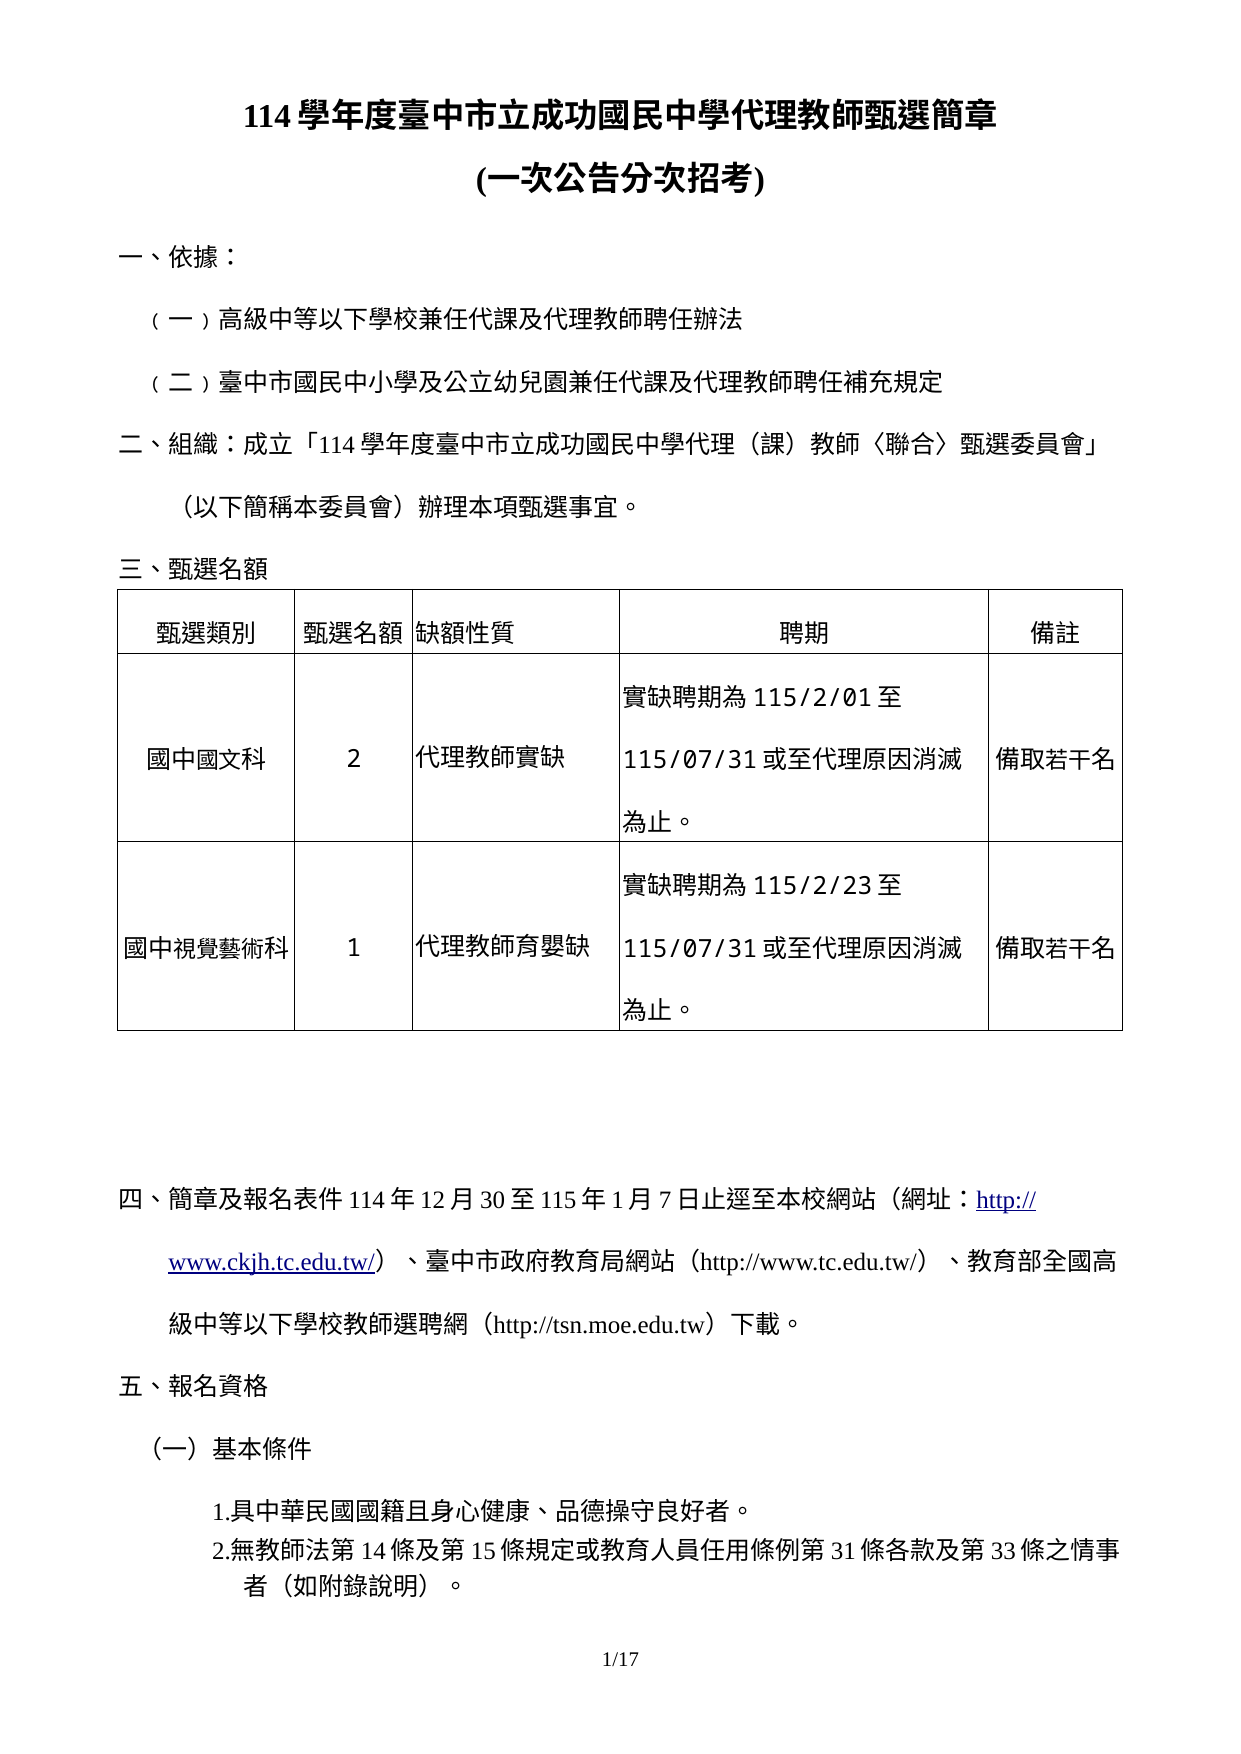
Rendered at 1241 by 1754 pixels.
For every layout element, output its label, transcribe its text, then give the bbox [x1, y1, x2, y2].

table_cell 國中視覺藝術科 [118, 842, 294, 1029]
text 二、組織：成立「114學年度臺中市立成功國民中學代理（課）教師〈聯合〉甄選委員會」（以下簡稱本委員會）辦理本項甄選事宜。 [118, 401, 1122, 526]
text ﹙二﹚臺中市國民中小學及公立幼兒園兼任代課及代理教師聘任補充規定 [143, 339, 1122, 401]
text ﹙一﹚高級中等以下學校兼任代課及代理教師聘任辦法 [143, 276, 1122, 339]
text (一次公告分次招考) [118, 134, 1122, 197]
text 114學年度臺中市立成功國民中學代理教師甄選簡章 [118, 72, 1122, 134]
table_header 聘期 [620, 590, 988, 652]
table_cell 實缺聘期為115/2/01至115/07/31或至代理原因消滅為止。 [620, 654, 988, 841]
table_cell 備取若干名 [989, 842, 1122, 1029]
table_header 備註 [989, 590, 1122, 652]
table_header 甄選名額 [295, 590, 412, 652]
text 1.具中華民國國籍且身心健康、品德操守良好者。 [118, 1468, 1122, 1531]
table_cell 代理教師實缺 [413, 654, 619, 841]
text 五、報名資格 [118, 1343, 1122, 1406]
text 一、依據： [118, 214, 1122, 276]
table_header 甄選類別 [118, 590, 294, 652]
table_cell 2 [295, 654, 412, 841]
table_cell 代理教師育嬰缺 [413, 842, 619, 1029]
text 2.無教師法第14條及第15條規定或教育人員任用條例第31條各款及第33條之情事者（如附錄說明）。 [206, 1531, 1122, 1603]
text 三、甄選名額 [118, 526, 1122, 589]
table_cell 1 [295, 842, 412, 1029]
table_header 缺額性質 [413, 590, 619, 652]
table_cell 備取若干名 [989, 654, 1122, 841]
text 四、簡章及報名表件114年12月30至115年1月7日止逕至本校網站（網址：http://www.ckjh.tc.edu.tw/）、臺中市政府教育局網站（http://www.tc.edu.tw/）、教育部全國高級中等以下學校教師選聘網（http://tsn.moe.edu.tw）下載。 [118, 1156, 1122, 1343]
table_cell 實缺聘期為115/2/23至115/07/31或至代理原因消滅為止。 [620, 842, 988, 1029]
text （一）基本條件 [118, 1406, 1122, 1468]
table_cell 國中國文科 [118, 654, 294, 841]
